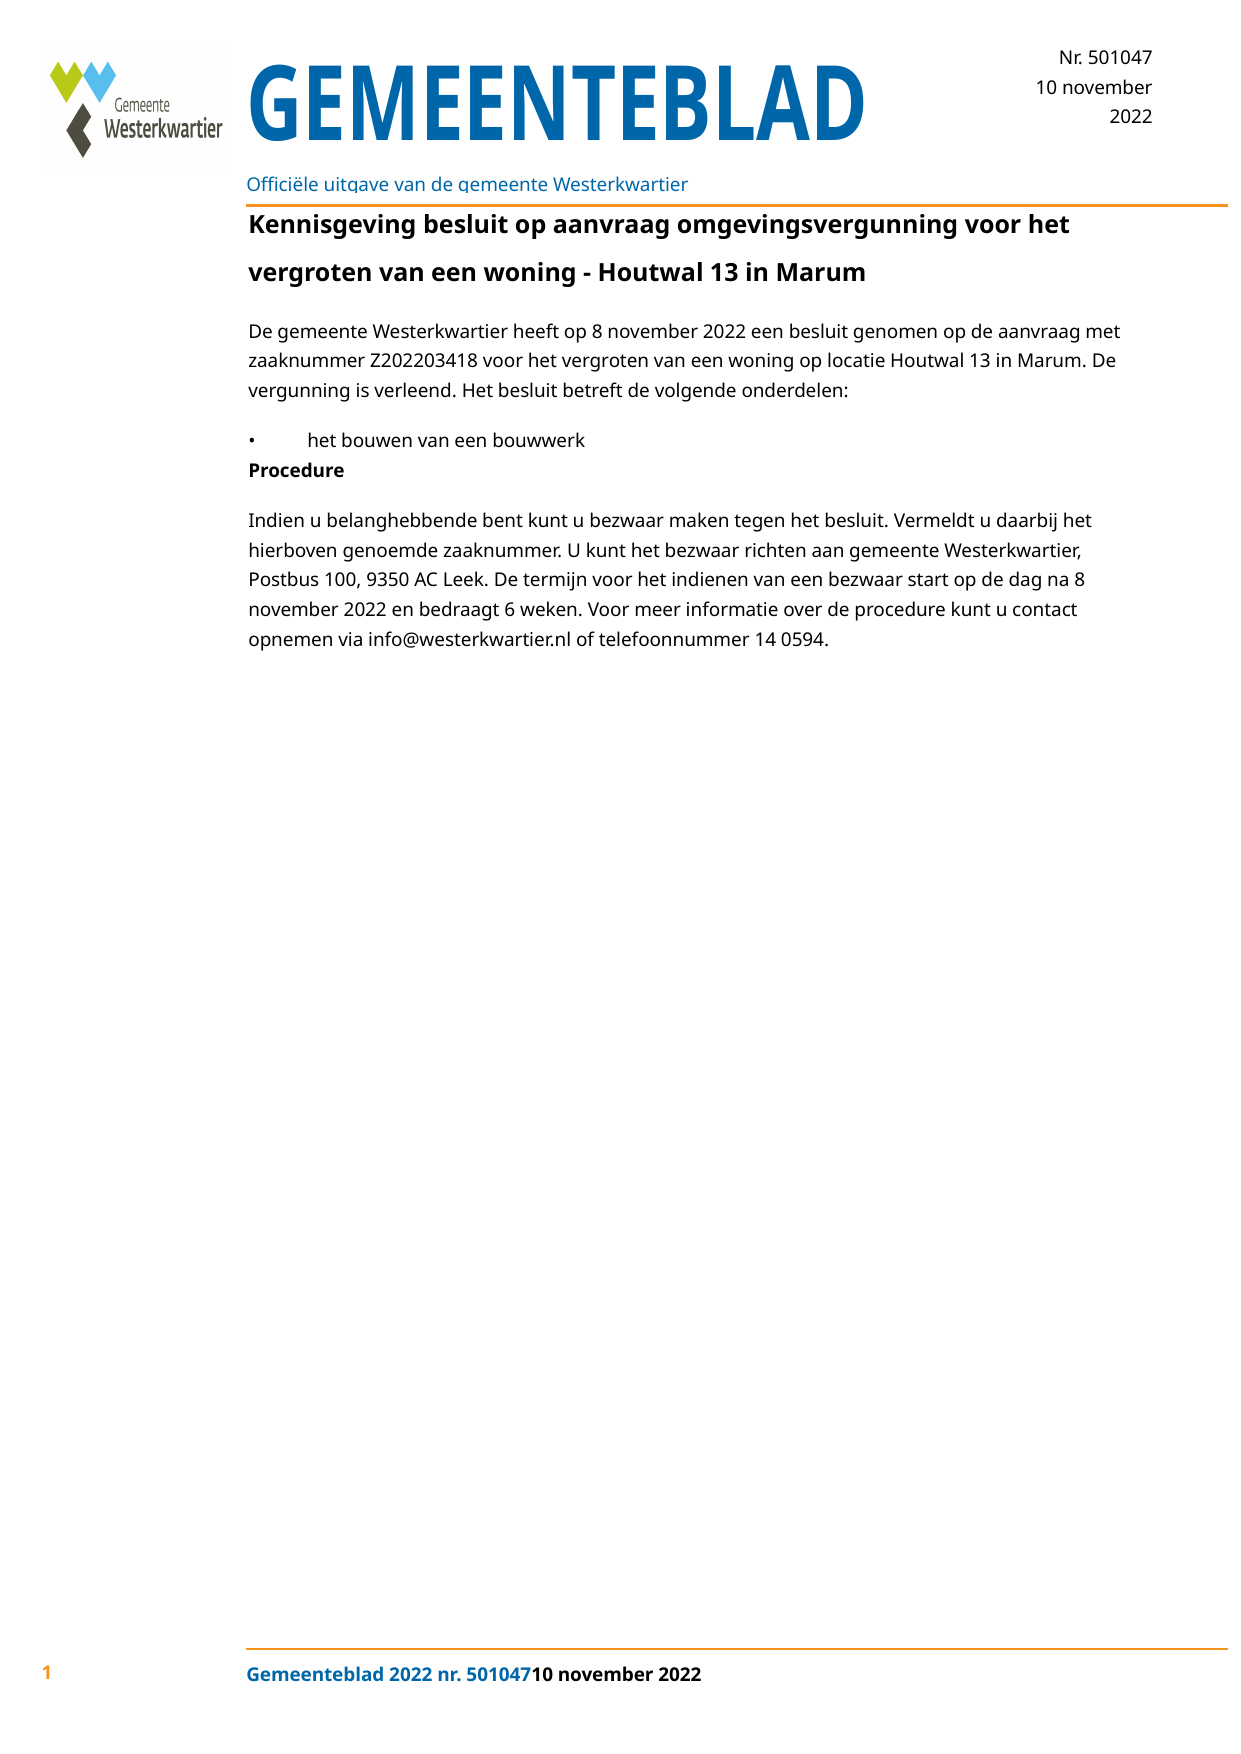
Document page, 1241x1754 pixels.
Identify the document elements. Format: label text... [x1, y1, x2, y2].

text De gemeente Westerkwartier heeft op 8 november 2022 een besluit genomen op de aanvraag met zaaknummer Z202203418 voor het vergroten van een woning op locatie Houtwal 13 in Marum. De vergunning is verleend. Het besluit betreft de volgende onderdelen: [248, 318, 1152, 403]
text Procedure [248, 457, 1152, 483]
text Kennisgeving besluit op aanvraag omgevingsvergunning voor het vergroten van een woning - Houtwal 13 in Marum [248, 207, 1152, 288]
text Indien u belanghebbende bent kunt u bezwaar maken tegen het besluit. Vermeldt u daarbij het hierboven genoemde zaaknummer. U kunt het bezwaar richten aan gemeente Westerkwartier, Postbus 100, 9350 AC Leek. De termijn voor het indienen van een bezwaar start op de dag na 8 november 2022 en bedraagt 6 weken. Voor meer informatie over de procedure kunt u contact opnemen via info@westerkwartier.nl of telefoonnummer 14 0594. [248, 507, 1152, 652]
list het bouwen van een bouwwerk [248, 427, 1152, 453]
picture [41, 47, 231, 172]
